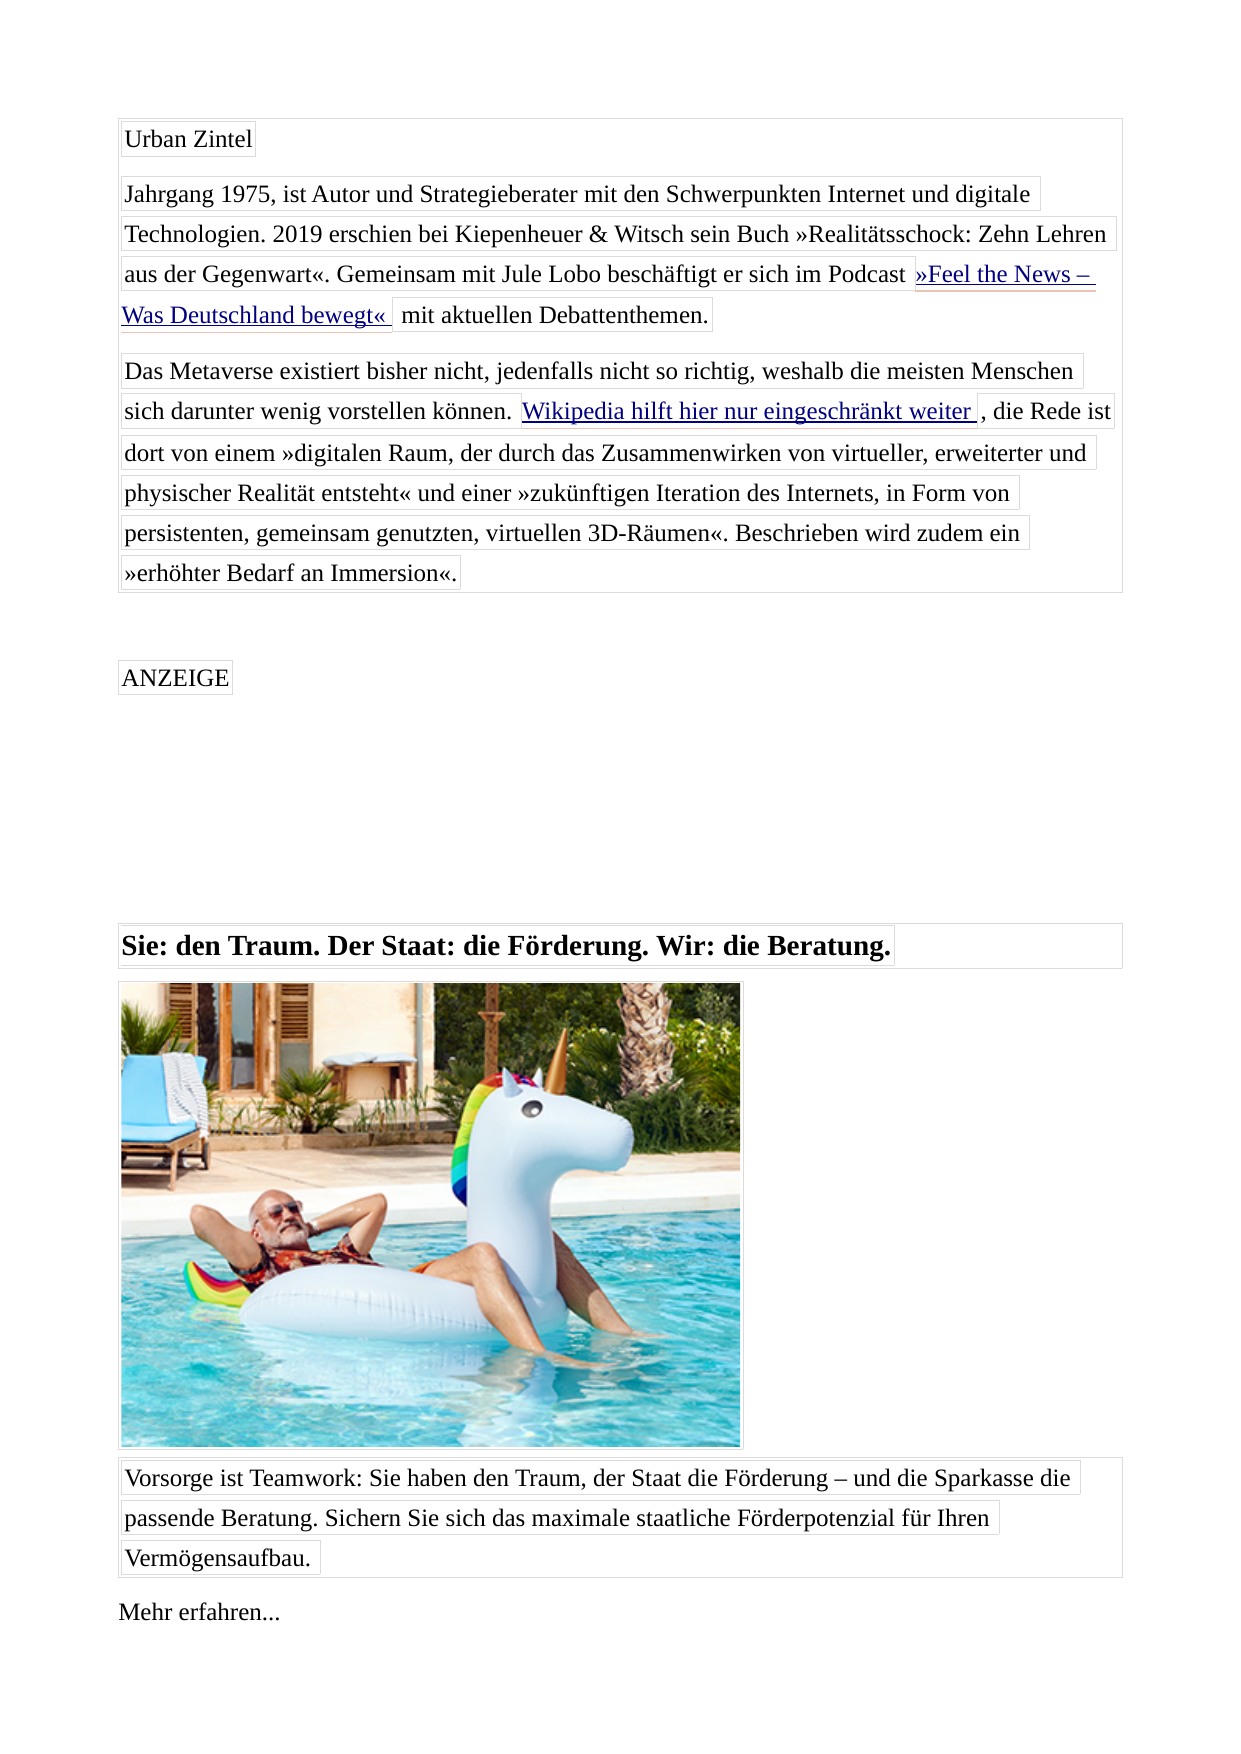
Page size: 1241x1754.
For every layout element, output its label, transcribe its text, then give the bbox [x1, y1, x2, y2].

picture [121, 983, 740, 1447]
text ANZEIGE [119, 661, 232, 694]
text Jahrgang 1975, ist Autor und Strategieberater mit den Schwerpunkten Internet und digitale Technologien. 2019 erschien bei Kiepenheuer & Witsch sein Buch »Realitätsschock: Zehn Lehren aus der Gegenwart«. Gemeinsam mit Jule Lobo beschäftigt er sich im Podcast »Feel the News – Was Deutschland bewegt« mit aktuellen Debattenthemen. [119, 173, 1122, 333]
text Das Metaverse existiert bisher nicht, jedenfalls nicht so richtig, weshalb die meisten Menschen sich darunter wenig vorstellen können. Wikipedia hilft hier nur eingeschränkt weiter , die Rede ist dort von einem »digitalen Raum, der durch das Zusammenwirken von virtueller, erweiterter und physischer Realität entsteht« und einer »zukünftigen Iteration des Internets, in Form von persistenten, gemeinsam genutzten, virtuellen 3D-Räumen«. Beschrieben wird zudem ein »erhöhter Bedarf an Immersion«. [119, 350, 1122, 592]
text Mehr erfahren... [118, 1597, 1122, 1626]
text Urban Zintel [119, 119, 1122, 156]
text Vorsorge ist Teamwork: Sie haben den Traum, der Staat die Förderung – und die Sparkasse die passende Beratung. Sichern Sie sich das maximale staatliche Förderpotenzial für Ihren Vermögensaufbau. [119, 1458, 1122, 1577]
subtitle Sie: den Traum. Der Staat: die Förderung. Wir: die Beratung. [119, 924, 1122, 968]
text [233, 660, 1122, 694]
